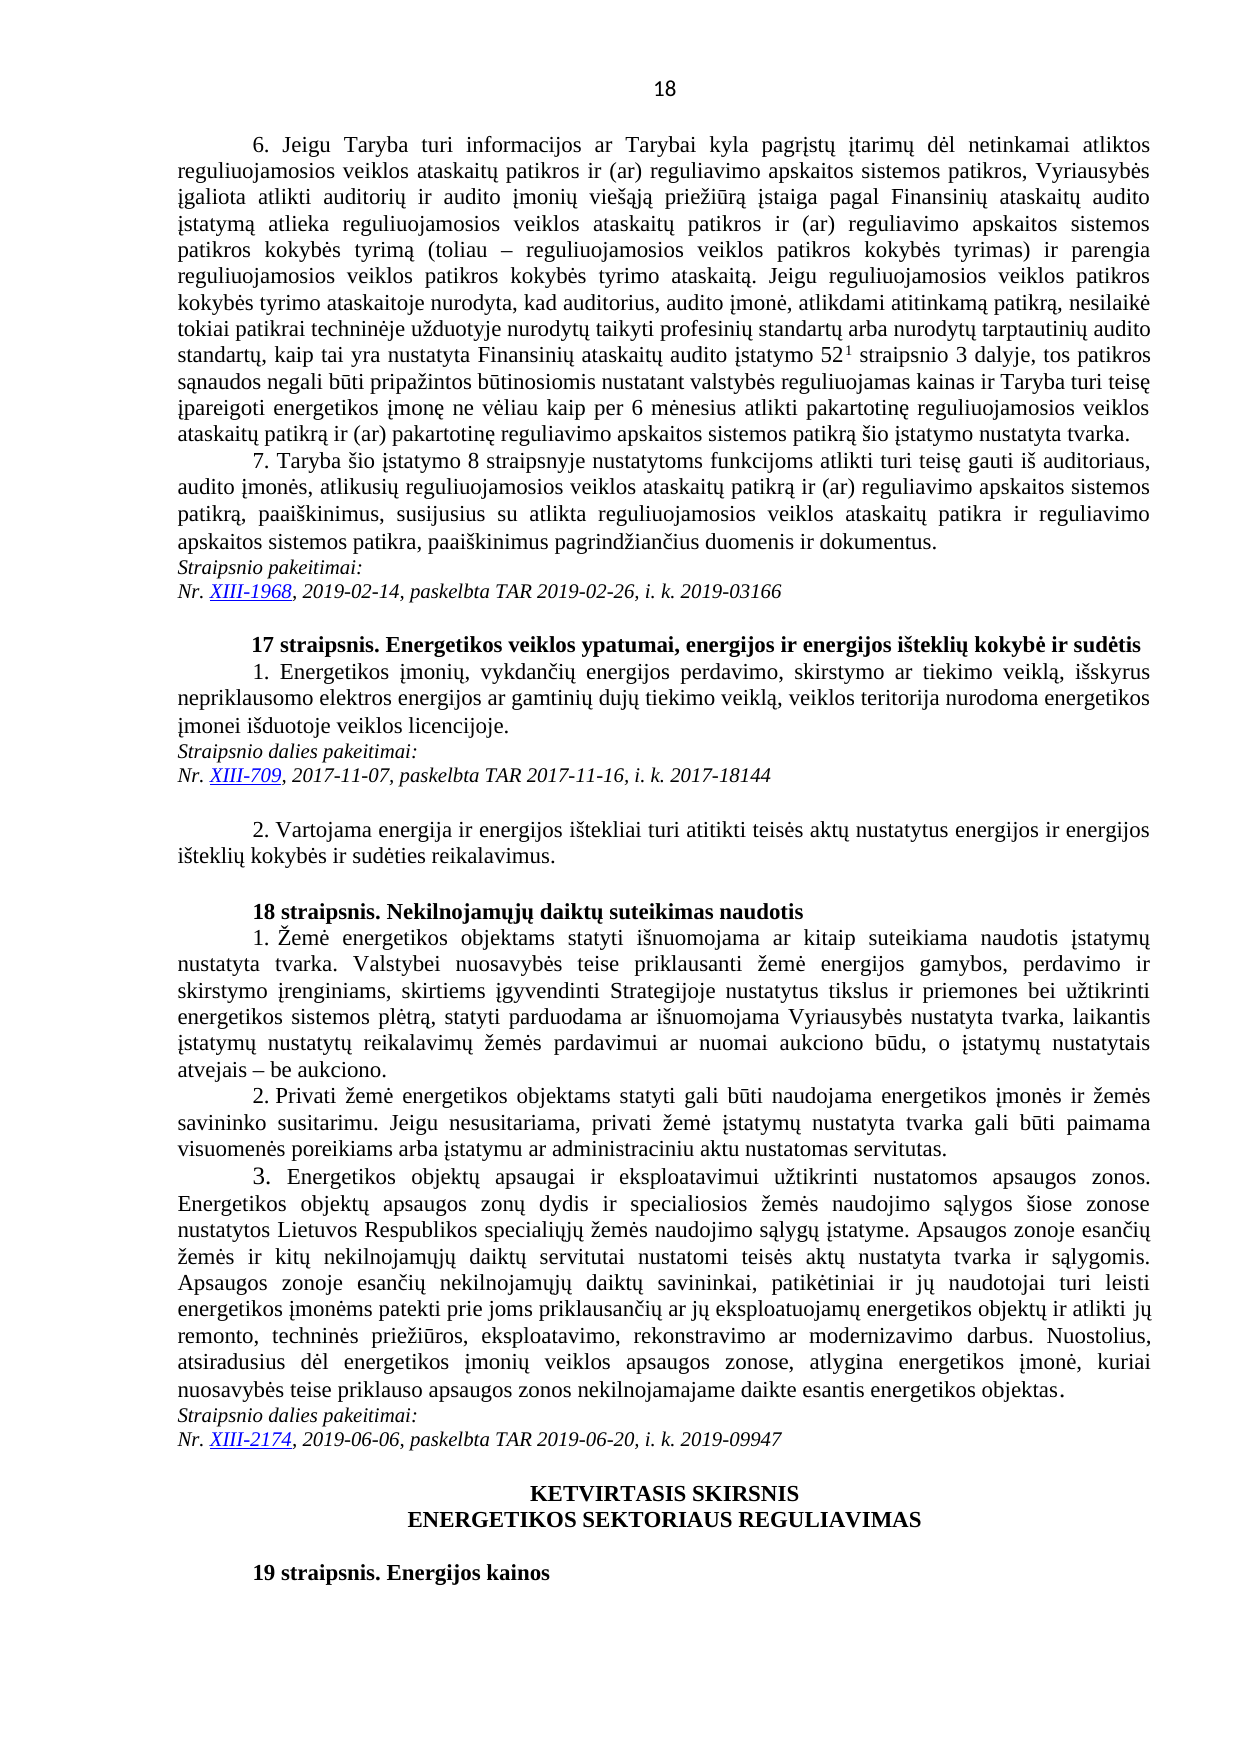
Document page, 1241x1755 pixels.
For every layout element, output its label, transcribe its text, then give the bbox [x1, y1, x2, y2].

text Straipsnio pakeitimai: [177, 555, 1152, 579]
subtitle KETVIRTASIS SKIRSNIS [177, 1480, 1152, 1506]
text Straipsnio dalies pakeitimai: [177, 739, 1152, 763]
text Nr. XIII-2174, 2019-06-06, paskelbta TAR 2019-06-20, i. k. 2019-09947 [177, 1427, 1152, 1451]
text 7. Taryba šio įstatymo 8 straipsnyje nustatytoms funkcijoms atlikti turi teisę gauti iš auditoriaus, audito įmonės, atlikusių reguliuojamosios veiklos ataskaitų patikrą ir (ar) reguliavimo apskaitos sistemos patikrą, paaiškinimus, susijusius su atlikta reguliuojamosios veiklos ataskaitų patikra ir reguliavimo apskaitos sistemos patikra, paaiškinimus pagrindžiančius duomenis ir dokumentus. [177, 447, 1152, 555]
text 19 straipsnis. Energijos kainos [177, 1559, 1152, 1586]
subtitle ENERGETIKOS SEKTORIAUS REGULIAVIMAS [177, 1506, 1152, 1533]
text Nr. XIII-1968, 2019-02-14, paskelbta TAR 2019-02-26, i. k. 2019-03166 [177, 579, 1152, 603]
text 3. Energetikos objektų apsaugai ir eksploatavimui užtikrinti nustatomos apsaugos zonos. Energetikos objektų apsaugos zonų dydis ir specialiosios žemės naudojimo sąlygos šiose zonose nustatytos Lietuvos Respublikos specialiųjų žemės naudojimo sąlygų įstatyme. Apsaugos zonoje esančių žemės ir kitų nekilnojamųjų daiktų servitutai nustatomi teisės aktų nustatyta tvarka ir sąlygomis. Apsaugos zonoje esančių nekilnojamųjų daiktų savininkai, patikėtiniai ir jų naudotojai turi leisti energetikos įmonėms patekti prie joms priklausančių ar jų eksploatuojamų energetikos objektų ir atlikti jų remonto, techninės priežiūros, eksploatavimo, rekonstravimo ar modernizavimo darbus. Nuostolius, atsiradusius dėl energetikos įmonių veiklos apsaugos zonose, atlygina energetikos įmonė, kuriai nuosavybės teise priklauso apsaugos zonos nekilnojamajame daikte esantis energetikos objektas. [177, 1161, 1152, 1403]
text 1. Energetikos įmonių, vykdančių energijos perdavimo, skirstymo ar tiekimo veiklą, išskyrus nepriklausomo elektros energijos ar gamtinių dujų tiekimo veiklą, veiklos teritorija nurodoma energetikos įmonei išduotoje veiklos licencijoje. [177, 658, 1152, 739]
text 6. Jeigu Taryba turi informacijos ar Tarybai kyla pagrįstų įtarimų dėl netinkamai atliktos reguliuojamosios veiklos ataskaitų patikros ir (ar) reguliavimo apskaitos sistemos patikros, Vyriausybės įgaliota atlikti auditorių ir audito įmonių viešąją priežiūrą įstaiga pagal Finansinių ataskaitų audito įstatymą atlieka reguliuojamosios veiklos ataskaitų patikros ir (ar) reguliavimo apskaitos sistemos patikros kokybės tyrimą (toliau – reguliuojamosios veiklos patikros kokybės tyrimas) ir parengia reguliuojamosios veiklos patikros kokybės tyrimo ataskaitą. Jeigu reguliuojamosios veiklos patikros kokybės tyrimo ataskaitoje nurodyta, kad auditorius, audito įmonė, atlikdami atitinkamą patikrą, nesilaikė tokiai patikrai techninėje užduotyje nurodytų taikyti profesinių standartų arba nurodytų tarptautinių audito standartų, kaip tai yra nustatyta Finansinių ataskaitų audito įstatymo 521 straipsnio 3 dalyje, tos patikros sąnaudos negali būti pripažintos būtinosiomis nustatant valstybės reguliuojamas kainas ir Taryba turi teisę įpareigoti energetikos įmonę ne vėliau kaip per 6 mėnesius atlikti pakartotinę reguliuojamosios veiklos ataskaitų patikrą ir (ar) pakartotinę reguliavimo apskaitos sistemos patikrą šio įstatymo nustatyta tvarka. [177, 131, 1152, 447]
text 18 straipsnis. Nekilnojamųjų daiktų suteikimas naudotis [177, 898, 1152, 924]
text 17 straipsnis. Energetikos veiklos ypatumai, energijos ir energijos išteklių kokybė ir sudėtis [251, 632, 1152, 658]
text Nr. XIII-709, 2017-11-07, paskelbta TAR 2017-11-16, i. k. 2017-18144 [177, 763, 1152, 787]
text 2. Vartojama energija ir energijos ištekliai turi atitikti teisės aktų nustatytus energijos ir energijos išteklių kokybės ir sudėties reikalavimus. [177, 816, 1152, 869]
text 2. Privati žemė energetikos objektams statyti gali būti naudojama energetikos įmonės ir žemės savininko susitarimu. Jeigu nesusitariama, privati žemė įstatymų nustatyta tvarka gali būti paimama visuomenės poreikiams arba įstatymu ar administraciniu aktu nustatomas servitutas. [177, 1082, 1152, 1161]
text 1. Žemė energetikos objektams statyti išnuomojama ar kitaip suteikiama naudotis įstatymų nustatyta tvarka. Valstybei nuosavybės teise priklausanti žemė energijos gamybos, perdavimo ir skirstymo įrenginiams, skirtiems įgyvendinti Strategijoje nustatytus tikslus ir priemones bei užtikrinti energetikos sistemos plėtrą, statyti parduodama ar išnuomojama Vyriausybės nustatyta tvarka, laikantis įstatymų nustatytų reikalavimų žemės pardavimui ar nuomai aukciono būdu, o įstatymų nustatytais atvejais – be aukciono. [177, 924, 1152, 1082]
text Straipsnio dalies pakeitimai: [177, 1403, 1152, 1427]
